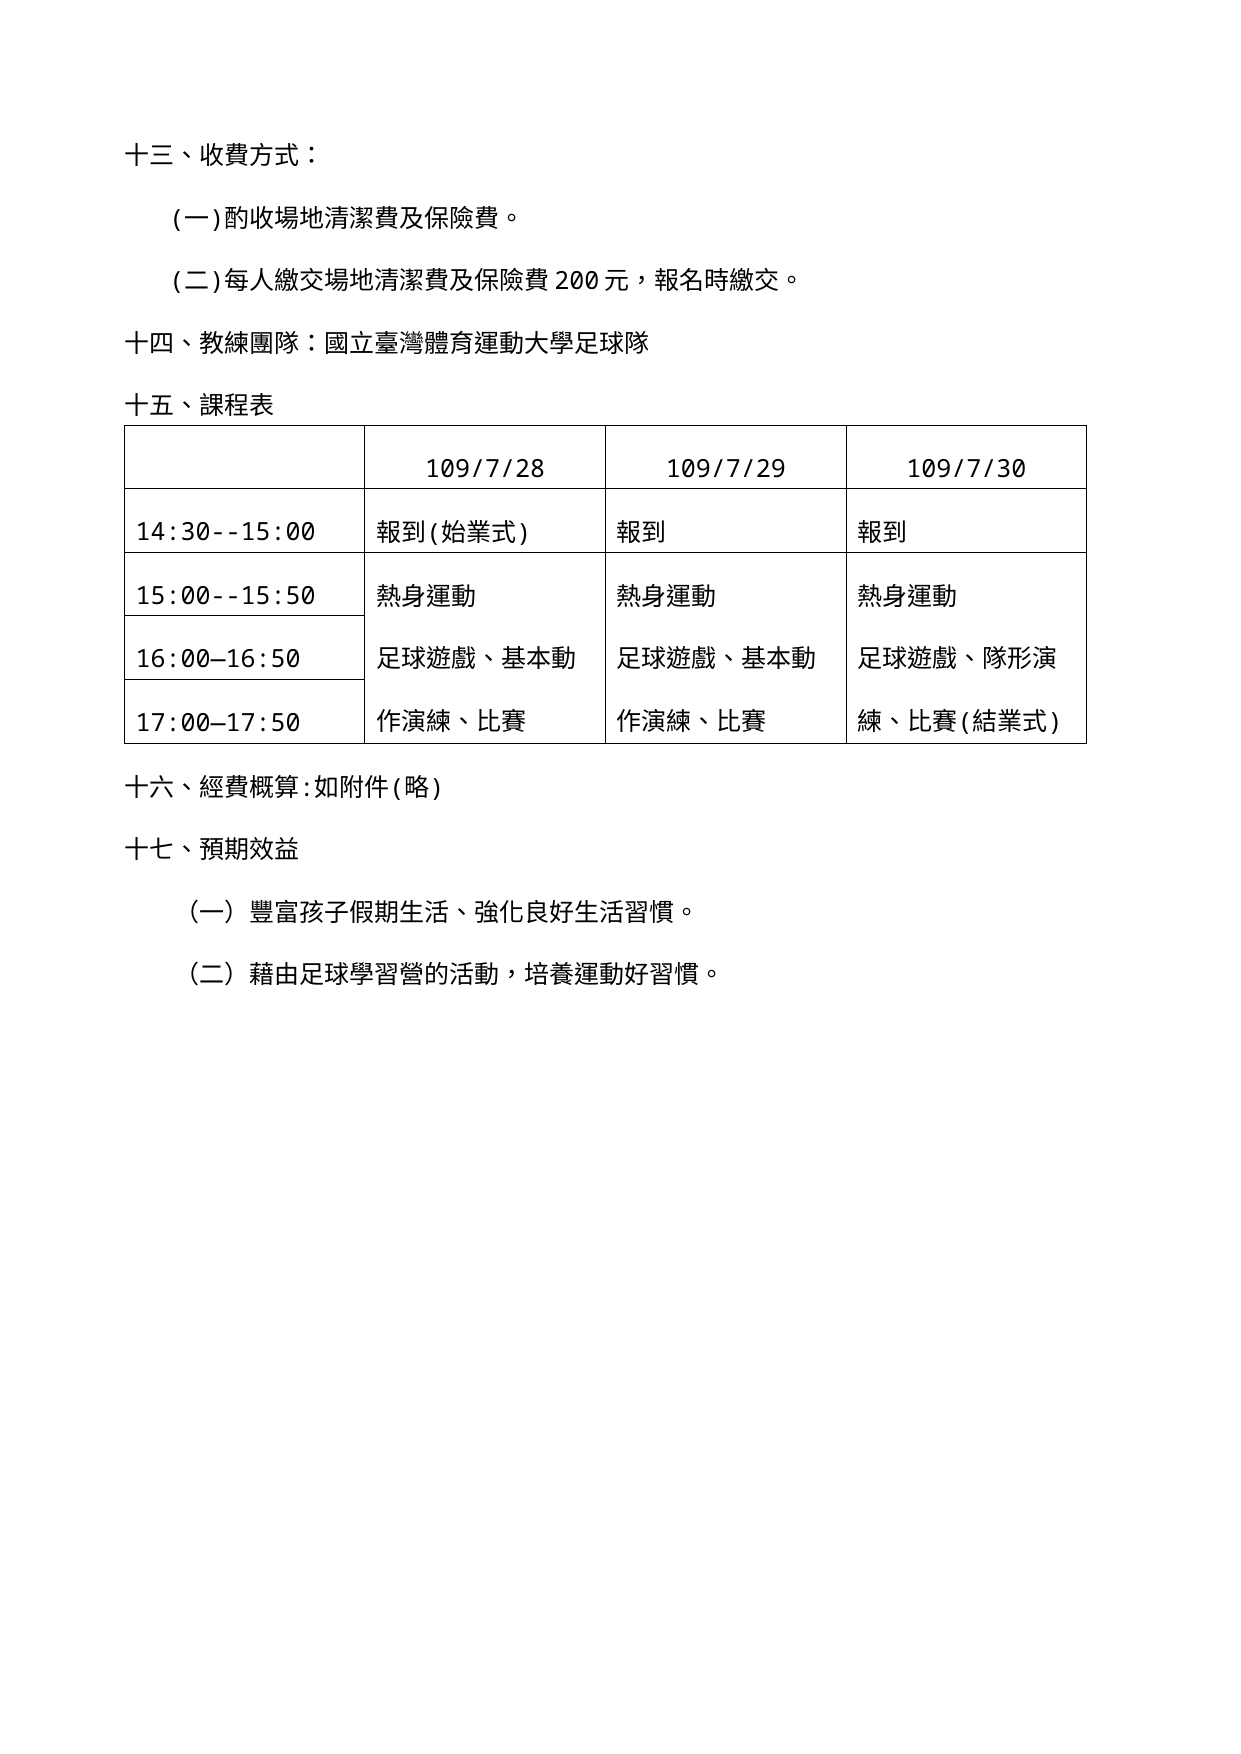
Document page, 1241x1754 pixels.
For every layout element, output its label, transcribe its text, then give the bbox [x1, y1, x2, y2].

text (二)每人繳交場地清潔費及保險費200元，報名時繳交。 [124, 237, 1116, 300]
text 十三、收費方式： (一)酌收場地清潔費及保險費。 [124, 112, 1116, 237]
table_cell 17:00—17:50 [125, 680, 364, 742]
table_cell 15:00--15:50 [125, 553, 364, 615]
table_header 109/7/30 [847, 426, 1086, 488]
text （一）豐富孩子假期生活、強化良好生活習慣。 [124, 868, 1116, 931]
text 十七、預期效益 [124, 806, 1116, 868]
table_cell 報到(始業式) [365, 489, 605, 552]
table_cell 14:30--15:00 [125, 489, 364, 552]
table_header [125, 426, 364, 488]
text 十五、課程表 [124, 362, 1116, 425]
text （二）藉由足球學習營的活動，培養運動好習慣。 [124, 931, 1116, 993]
table_cell 報到 [606, 489, 846, 552]
table_cell 熱身運動 足球遊戲、基本動作演練、比賽 [365, 553, 605, 742]
table_cell 熱身運動 足球遊戲、隊形演練、比賽(結業式) [847, 553, 1086, 742]
table_cell 熱身運動 足球遊戲、基本動作演練、比賽 [606, 553, 846, 742]
text 十六、經費概算:如附件(略) [124, 743, 1116, 806]
table_cell 報到 [847, 489, 1086, 552]
table_cell 16:00—16:50 [125, 616, 364, 679]
table_header 109/7/29 [606, 426, 846, 488]
text 十四、教練團隊：國立臺灣體育運動大學足球隊 [124, 300, 1116, 362]
table_header 109/7/28 [365, 426, 605, 488]
